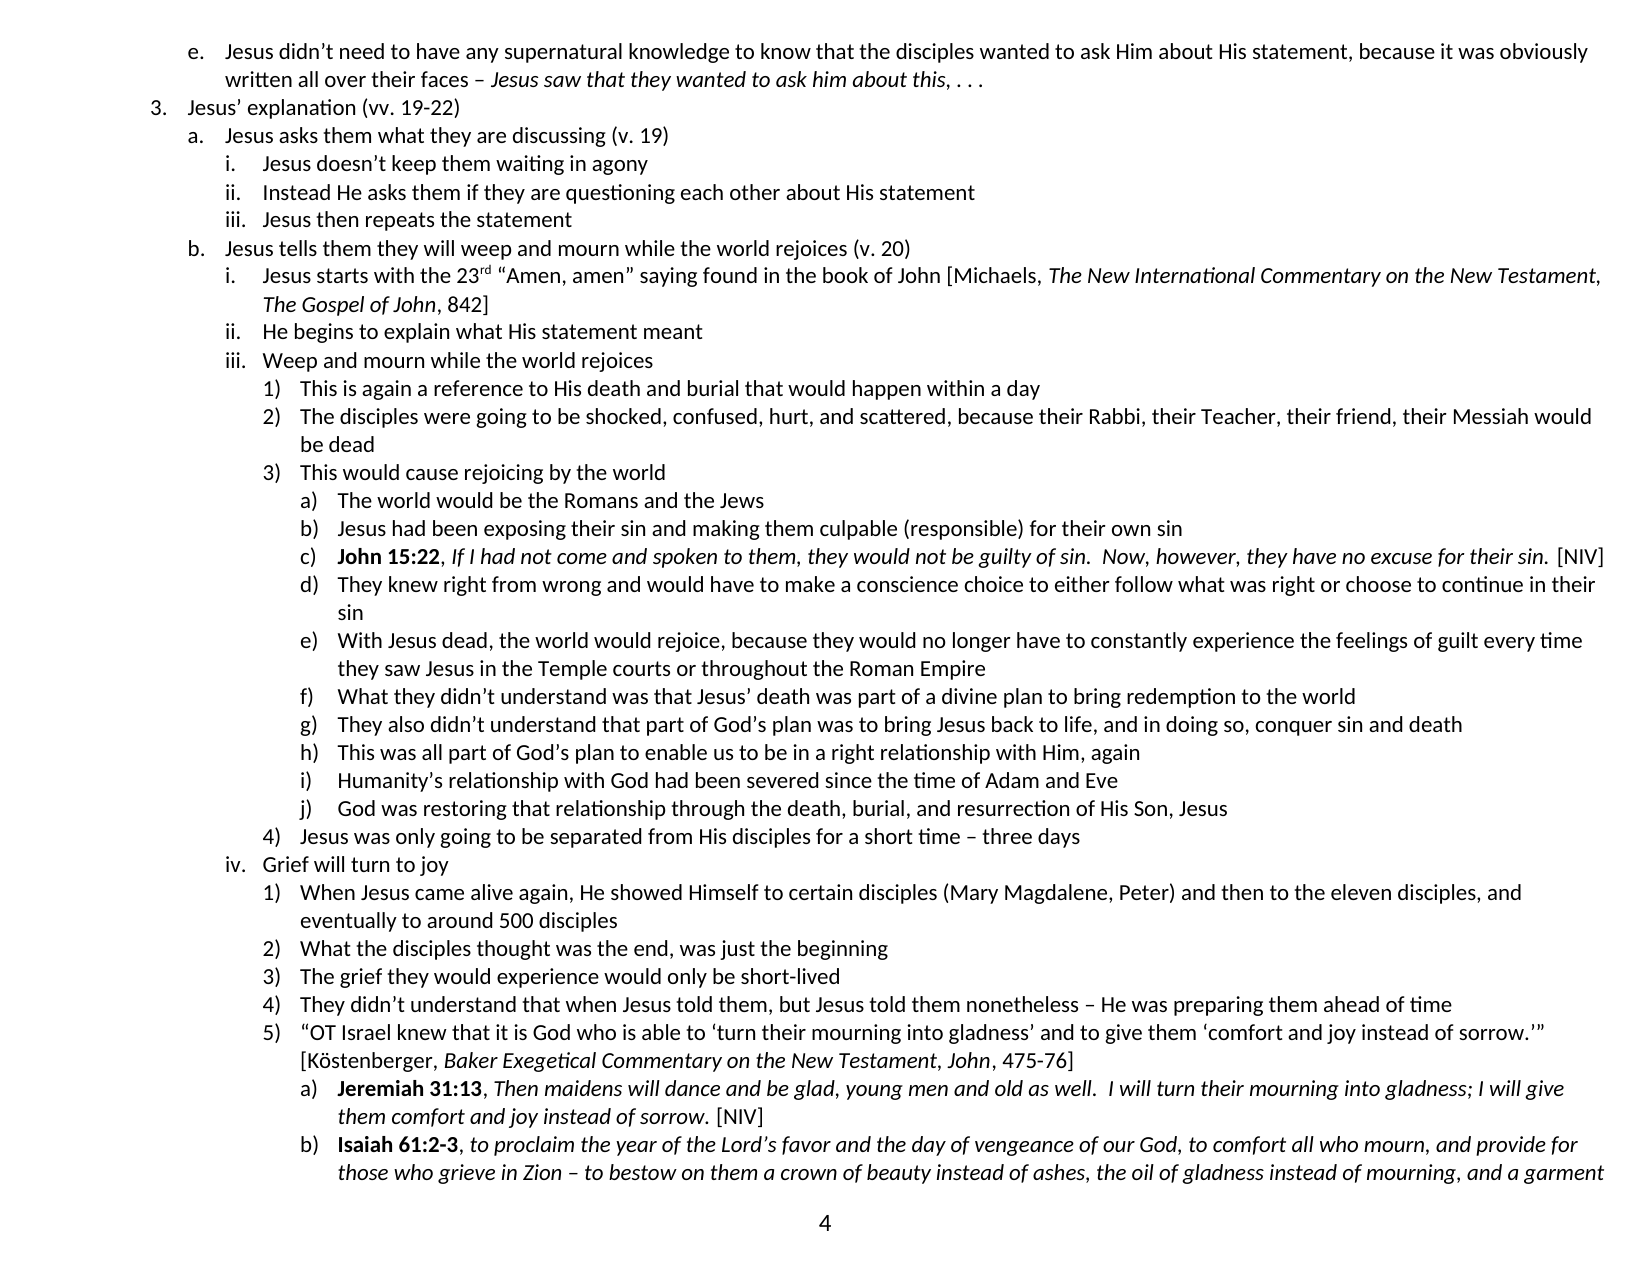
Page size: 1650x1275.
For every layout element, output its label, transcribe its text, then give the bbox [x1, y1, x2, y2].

list The grief they would experience would only be short-lived [262, 962, 1612, 990]
list They also didn’t understand that part of God’s plan was to bring Jesus back to life, and in doing so, conquer sin and death [300, 710, 1612, 738]
list Jesus asks them what they are discussing (v. 19) [187, 122, 1612, 149]
list Jesus didn’t need to have any supernatural knowledge to know that the disciples wanted to ask Him about His statement, because it was obviously written all over their faces – Jesus saw that they wanted to ask him about this, . . . [187, 37, 1612, 93]
list Jeremiah 31:13, Then maidens will dance and be glad, young men and old as well. I will turn their mourning into gladness; I will give them comfort and joy instead of sorrow. [NIV] [300, 1074, 1612, 1130]
list Isaiah 61:2-3, to proclaim the year of the Lord’s favor and the day of vengeance of our God, to comfort all who mourn, and provide for those who grieve in Zion – to bestow on them a crown of beauty instead of ashes, the oil of gladness instead of mourning, and a garment [300, 1130, 1612, 1186]
list Instead He asks them if they are questioning each other about His statement [225, 178, 1612, 206]
list They didn’t understand that when Jesus told them, but Jesus told them nonetheless – He was preparing them ahead of time [262, 990, 1612, 1018]
list Humanity’s relationship with God had been severed since the time of Adam and Eve [300, 766, 1612, 794]
list Jesus then repeats the statement [225, 206, 1612, 234]
list They knew right from wrong and would have to make a conscience choice to either follow what was right or choose to continue in their sin [300, 570, 1612, 626]
list Jesus had been exposing their sin and making them culpable (responsible) for their own sin [300, 514, 1612, 542]
list Jesus starts with the 23rd “Amen, amen” saying found in the book of John [Michaels, The New International Commentary on the New Testament, The Gospel of John, 842] [225, 262, 1612, 318]
list He begins to explain what His statement meant [225, 318, 1612, 346]
list The world would be the Romans and the Jews [300, 486, 1612, 514]
list Jesus tells them they will weep and mourn while the world rejoices (v. 20) [187, 234, 1612, 262]
list Jesus doesn’t keep them waiting in agony [225, 149, 1612, 178]
list Jesus’ explanation (vv. 19-22) [150, 93, 1612, 122]
list This is again a reference to His death and burial that would happen within a day [262, 374, 1612, 402]
list What the disciples thought was the end, was just the beginning [262, 934, 1612, 962]
list John 15:22, If I had not come and spoken to them, they would not be guilty of sin. Now, however, they have no excuse for their sin. [NIV] [300, 542, 1612, 570]
list God was restoring that relationship through the death, burial, and resurrection of His Son, Jesus [300, 794, 1612, 822]
list With Jesus dead, the world would rejoice, because they would no longer have to constantly experience the feelings of guilt every time they saw Jesus in the Temple courts or throughout the Roman Empire [300, 626, 1612, 682]
list Weep and mourn while the world rejoices [225, 346, 1612, 374]
list This would cause rejoicing by the world [262, 458, 1612, 486]
list Grief will turn to joy [225, 850, 1612, 878]
list What they didn’t understand was that Jesus’ death was part of a divine plan to bring redemption to the world [300, 682, 1612, 710]
list This was all part of God’s plan to enable us to be in a right relationship with Him, again [300, 738, 1612, 766]
list “OT Israel knew that it is God who is able to ‘turn their mourning into gladness’ and to give them ‘comfort and joy instead of sorrow.’” [Köstenberger, Baker Exegetical Commentary on the New Testament, John, 475-76] [262, 1018, 1612, 1074]
list When Jesus came alive again, He showed Himself to certain disciples (Mary Magdalene, Peter) and then to the eleven disciples, and eventually to around 500 disciples [262, 878, 1612, 934]
list The disciples were going to be shocked, confused, hurt, and scattered, because their Rabbi, their Teacher, their friend, their Messiah would be dead [262, 402, 1612, 458]
list Jesus was only going to be separated from His disciples for a short time – three days [262, 822, 1612, 850]
